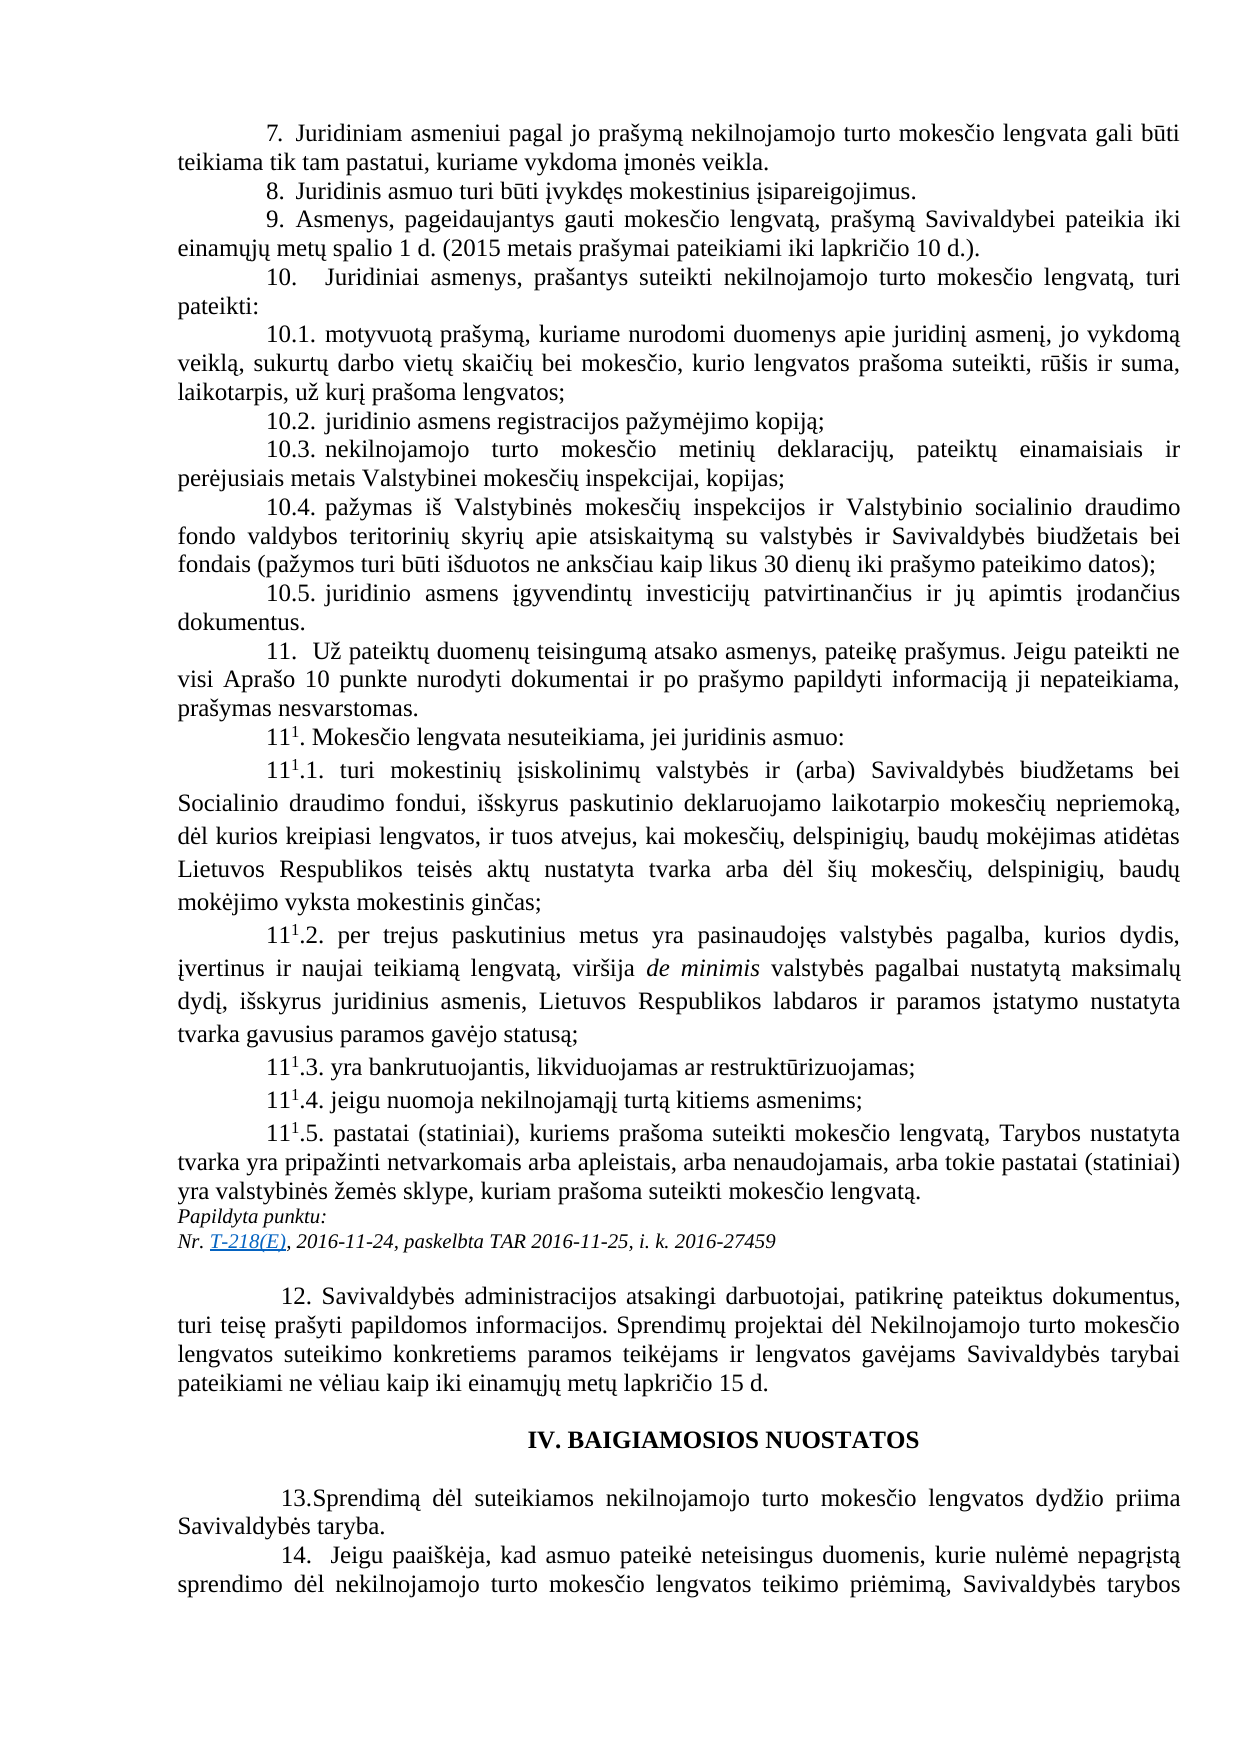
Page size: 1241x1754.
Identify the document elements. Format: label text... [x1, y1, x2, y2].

text 10. Juridiniai asmenys, prašantys suteikti nekilnojamojo turto mokesčio lengvatą, turi pateikti: [177, 262, 1181, 319]
text 111.1. turi mokestinių įsiskolinimų valstybės ir (arba) Savivaldybės biudžetams bei Socialinio draudimo fondui, išskyrus paskutinio deklaruojamo laikotarpio mokesčių nepriemoką, dėl kurios kreipiasi lengvatos, ir tuos atvejus, kai mokesčių, delspinigių, baudų mokėjimas atidėtas Lietuvos Respublikos teisės aktų nustatyta tvarka arba dėl šių mokesčių, delspinigių, baudų mokėjimo vyksta mokestinis ginčas; [177, 755, 1181, 916]
text 111.5. pastatai (statiniai), kuriems prašoma suteikti mokesčio lengvatą, Tarybos nustatyta tvarka yra pripažinti netvarkomais arba apleistais, arba nenaudojamais, arba tokie pastatai (statiniai) yra valstybinės žemės sklype, kuriam prašoma suteikti mokesčio lengvatą. [177, 1118, 1181, 1204]
text 8. Juridinis asmuo turi būti įvykdęs mokestinius įsipareigojimus. [177, 176, 1181, 204]
text 12. Savivaldybės administracijos atsakingi darbuotojai, patikrinę pateiktus dokumentus, turi teisę prašyti papildomos informacijos. Sprendimų projektai dėl Nekilnojamojo turto mokesčio lengvatos suteikimo konkretiems paramos teikėjams ir lengvatos gavėjams Savivaldybės tarybai pateikiami ne vėliau kaip iki einamųjų metų lapkričio 15 d. [177, 1281, 1181, 1396]
text 7. Juridiniam asmeniui pagal jo prašymą nekilnojamojo turto mokesčio lengvata gali būti teikiama tik tam pastatui, kuriame vykdoma įmonės veikla. [177, 118, 1181, 176]
text 10.2. juridinio asmens registracijos pažymėjimo kopiją; [177, 406, 1181, 434]
text 111.3. yra bankrutuojantis, likviduojamas ar restruktūrizuojamas; [177, 1052, 1181, 1081]
text 10.3. nekilnojamojo turto mokesčio metinių deklaracijų, pateiktų einamaisiais ir perėjusiais metais Valstybinei mokesčių inspekcijai, kopijas; [177, 434, 1181, 492]
text 11. Už pateiktų duomenų teisingumą atsako asmenys, pateikę prašymus. Jeigu pateikti ne visi Aprašo 10 punkte nurodyti dokumentai ir po prašymo papildyti informaciją ji nepateikiama, prašymas nesvarstomas. [177, 636, 1181, 722]
text 14. Jeigu paaiškėja, kad asmuo pateikė neteisingus duomenis, kurie nulėmė nepagrįstą sprendimo dėl nekilnojamojo turto mokesčio lengvatos teikimo priėmimą, Savivaldybės tarybos [177, 1540, 1181, 1598]
text 9. Asmenys, pageidaujantys gauti mokesčio lengvatą, prašymą Savivaldybei pateikia iki einamųjų metų spalio 1 d. (2015 metais prašymai pateikiami iki lapkričio 10 d.). [177, 204, 1181, 262]
text 10.4. pažymas iš Valstybinės mokesčių inspekcijos ir Valstybinio socialinio draudimo fondo valdybos teritorinių skyrių apie atsiskaitymą su valstybės ir Savivaldybės biudžetais bei fondais (pažymos turi būti išduotos ne anksčiau kaip likus 30 dienų iki prašymo pateikimo datos); [177, 492, 1181, 578]
text 111.2. per trejus paskutinius metus yra pasinaudojęs valstybės pagalba, kurios dydis, įvertinus ir naujai teikiamą lengvatą, viršija de minimis valstybės pagalbai nustatytą maksimalų dydį, išskyrus juridinius asmenis, Lietuvos Respublikos labdaros ir paramos įstatymo nustatyta tvarka gavusius paramos gavėjo statusą; [177, 920, 1181, 1048]
text IV. BAIGIAMOSIOS NUOSTATOS [177, 1425, 1181, 1454]
text Nr. T-218(E), 2016-11-24, paskelbta TAR 2016-11-25, i. k. 2016-27459 [177, 1228, 1181, 1253]
text Papildyta punktu: [177, 1204, 1181, 1228]
text 10.5. juridinio asmens įgyvendintų investicijų patvirtinančius ir jų apimtis įrodančius dokumentus. [177, 578, 1181, 636]
text 13. Sprendimą dėl suteikiamos nekilnojamojo turto mokesčio lengvatos dydžio priima Savivaldybės taryba. [177, 1483, 1181, 1540]
text 10.1. motyvuotą prašymą, kuriame nurodomi duomenys apie juridinį asmenį, jo vykdomą veiklą, sukurtų darbo vietų skaičių bei mokesčio, kurio lengvatos prašoma suteikti, rūšis ir suma, laikotarpis, už kurį prašoma lengvatos; [177, 319, 1181, 406]
text 111. Mokesčio lengvata nesuteikiama, jei juridinis asmuo: [177, 722, 1181, 751]
text 111.4. jeigu nuomoja nekilnojamąjį turtą kitiems asmenims; [177, 1085, 1181, 1114]
